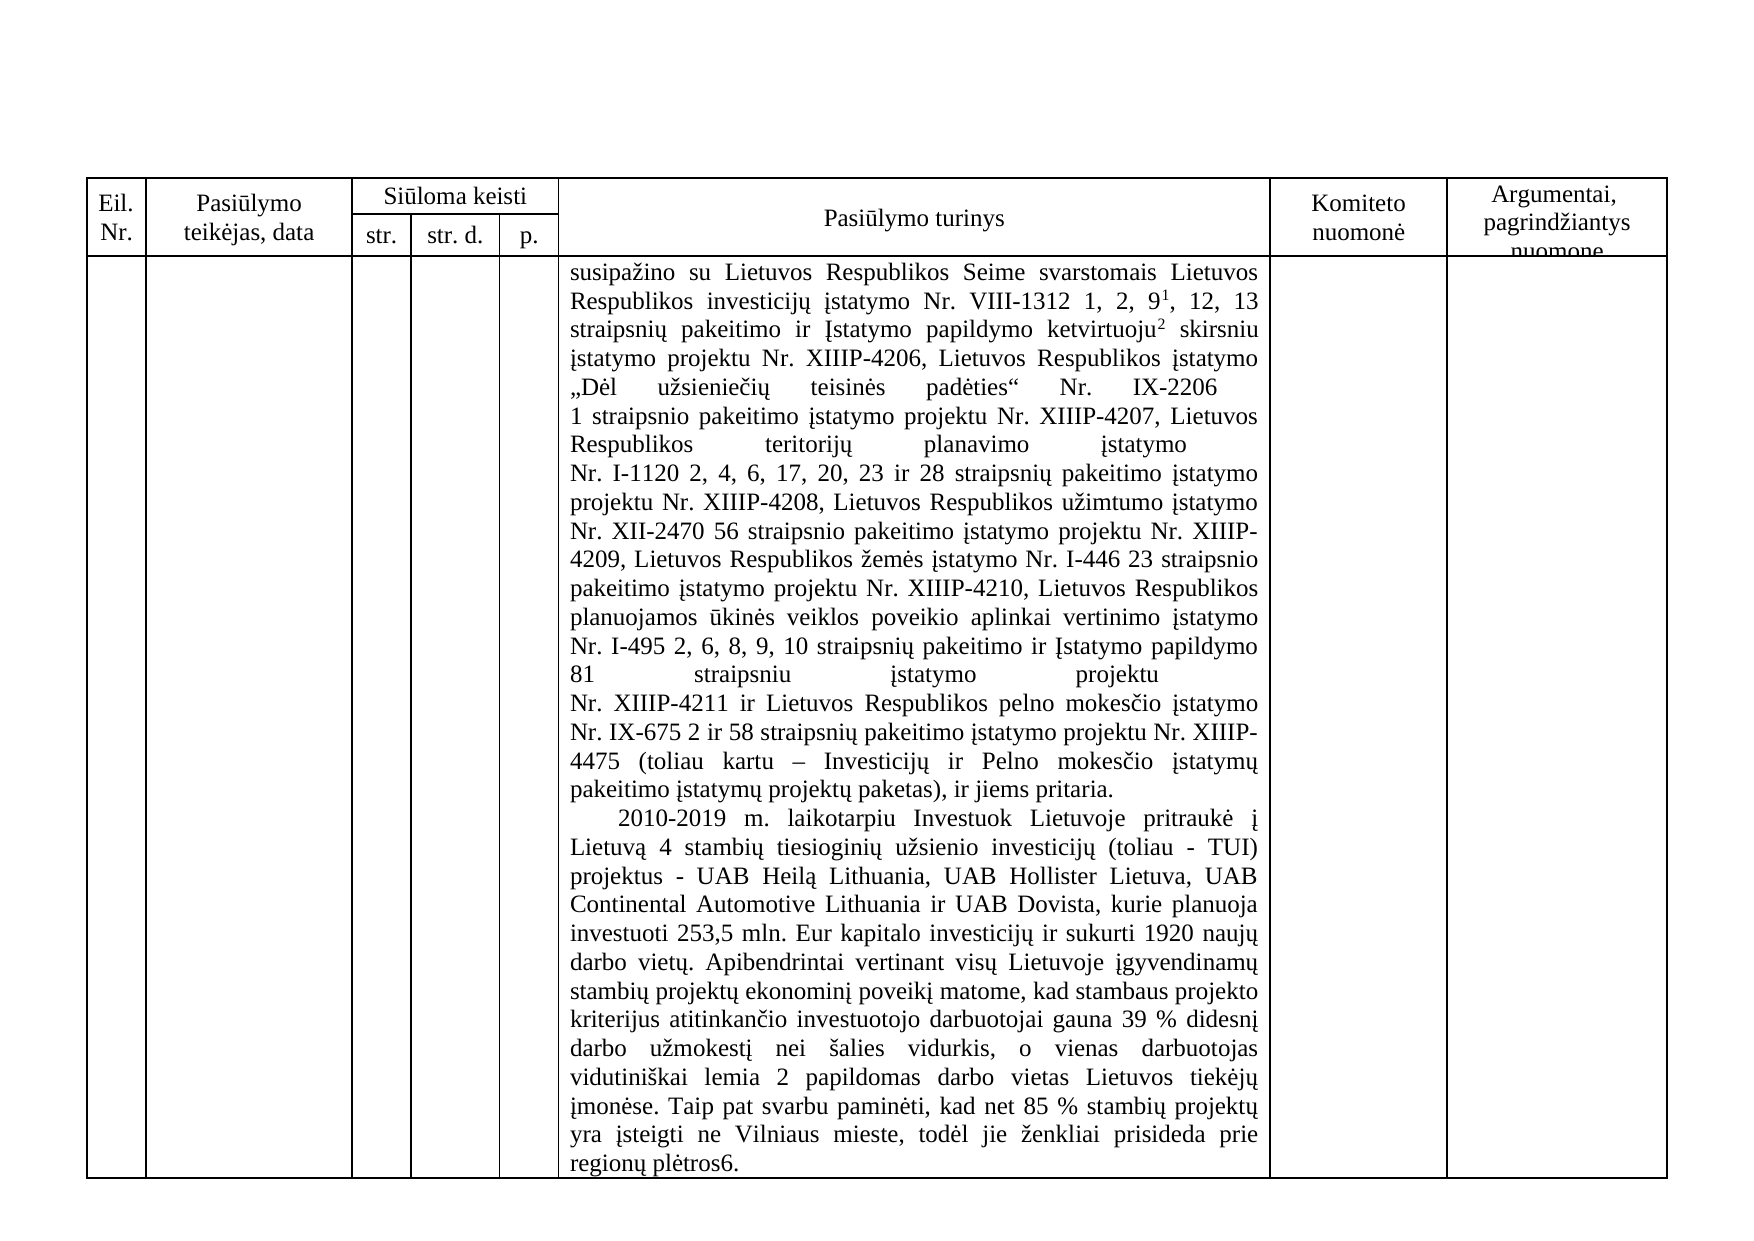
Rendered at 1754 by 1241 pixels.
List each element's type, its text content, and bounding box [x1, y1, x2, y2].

table_cell DĖL KOMPLEKSINIŲ PRIEMONIŲ STAMBIOMS INVESTICIJOMS PRITAUKTI VšĮ „Investuok Lietuvoje“ (toliau - Investuok Lietuvoje) susipažino su Lietuvos Respublikos Seime svarstomais Lietuvos Respublikos investicijų įstatymo Nr. VIII-1312 1, 2, 91, 12, 13 straipsnių pakeitimo ir Įstatymo papildymo ketvirtuoju2 skirsniu įstatymo projektu Nr. XIIIP-4206, Lietuvos Respublikos įstatymo „Dėl užsieniečių teisinės padėties“ Nr. IX-2206 1 straipsnio pakeitimo įstatymo projektu Nr. XIIIP-4207, Lietuvos Respublikos teritorijų planavimo įstatymo Nr. I-1120 2, 4, 6, 17, 20, 23 ir 28 straipsnių pakeitimo įstatymo projektu Nr. XIIIP-4208, Lietuvos Respublikos užimtumo įstatymo Nr. XII-2470 56 straipsnio pakeitimo įstatymo projektu Nr. XIIIP-4209, Lietuvos Respublikos žemės įstatymo Nr. I-446 23 straipsnio pakeitimo įstatymo projektu Nr. XIIIP-4210, Lietuvos Respublikos planuojamos ūkinės veiklos poveikio aplinkai vertinimo įstatymo Nr. I-495 2, 6, 8, 9, 10 straipsnių pakeitimo ir Įstatymo papildymo 81 straipsniu įstatymo projektu Nr. XIIIP-4211 ir Lietuvos Respublikos pelno mokesčio įstatymo Nr. IX-675 2 ir 58 straipsnių pakeitimo įstatymo projektu Nr. XIIIP-4475 (toliau kartu – Investicijų ir Pelno mokesčio įstatymų pakeitimo įstatymų projektų paketas), ir jiems pritaria. 2010-2019 m. laikotarpiu Investuok Lietuvoje pritraukė į Lietuvą 4 stambių tiesioginių užsienio investicijų (toliau - TUI) projektus - UAB Heilą Lithuania, UAB Hollister Lietuva, UAB Continental Automotive Lithuania ir UAB Dovista, kurie planuoja investuoti 253,5 mln. Eur kapitalo investicijų ir sukurti 1920 naujų darbo vietų. Apibendrintai vertinant visų Lietuvoje įgyvendinamų stambių projektų ekonominį poveikį matome, kad stambaus projekto kriterijus atitinkančio investuotojo darbuotojai gauna 39 % didesnį darbo užmokestį nei šalies vidurkis, o vienas darbuotojas vidutiniškai lemia 2 papildomas darbo vietas Lietuvos tiekėjų įmonėse. Taip pat svarbu paminėti, kad net 85 % stambių projektų yra įsteigti ne Vilniaus mieste, todėl jie ženkliai prisideda prie regionų plėtros. Visgi pastaraisiais metais konkurencinė kova dėl stambių užsienio investicijų projektų vis stiprėja: valstybės, ypač Vidurio ir Rytų Europos regione, aktyviai tobulina teisinį reguliavimą, siekdamos sudaryti kuo palankesnes sąlygas stambioms užsienio ir vidaus investicijoms pritraukti, todėl vėlavimas įgyvendinti pokyčius Lietuvoje gali lemti investuotojų, kartu ir naujų darbo vietų, praradimą. Investuok Lietuvoje patirtis rodo, kad investuotojams į stambius projektus renkantis šalį, yra ypač svarbios paskatos, greitas įsisteigimo procesas iki veiklos pradžios, išvystyta žemės sklypų infrastruktūra, reikiamų specialistų pasiūla, valstybės ir savivaldybių institucijų bei įstaigų aptarnavimo kokybė. Deja, šiose srityse Lietuvoje yra trūkumų, kurių didelę dalį padėtų išspręsti priimtas Investicijų ir Pelno mokesčio įstatymų pakeitimo įstatymų projektų paketas. Pagrindiniai numatyti pakeitimai yra sukurti pelno mokesčio paskatas visoje Lietuvos teritorijoje, trumpinti administracinių paslaugų suteikimo ir statybos leidimo išdavimo terminus, numatomos paskatos savivaldybėms iš anksto vystyti teritorijas siekiant pritraukti investicijas, numatomos priemonės investuotojams reikalingų specialistų rengimui, bedarbių ir užimtų asmenų perkvalifikavimui ir kt. Šių priemonių įgyvendinimo būtinybę rodo ir esama užsienio investicijų pritraukimo situacija, ir poreikis skatinti ekonomikos atsigavimą mažinant Koronaviruso (COVID-19) plitimo sukeltas pasekmes. Investuok Lietuvoje dirba su prioritetiniais gamybos sektoriais - atsinaujinančios energetikos įrangos, automobilių sprendimų, baterijų gamybos, pramonės įrenginių vystymo, testavimo ir gamybos, gyvybės mokslų ir farmacijos įmonėmis. Šiuo metu Investuok Lietuvoje veda derybas su 10 tarptautinių įmonių, kurios Lietuvą svarsto kaip vieną iš alternatyvų savo stambiems projektams įgyvendinti. 2 iš šių projektų yra atsirinkę Lietuvą į trumpąjį šalių sąrašą, kai Lietuva yra svarstoma tarp ne daugiau kaip 6 šalių. Pritraukus abu projektus šalyje būtų sukurta daugiau nei 1000 naujų darbo vietų. Vienas iš projektų taptų rekordiniu tiesioginių užsienio investicijų projektu, kelis kartus viršijančiu iki šiol didžiausių projektų investicijas į ilgalaikį turtą. Investuok Lietuvoje vertinimu, Investicijų ir Pelno mokesčio įstatymų pakeitimo įstatymų projektų paketo priėmimas galėtų suteikti Lietuvai svarbių konkurencinių svertų, siekiant pritraukti tiek investuotojus, su kuriais derybos vedamos jau šiuo metu, tiek visus kitus stambius investuotojus, kurie domėsis galimybėmis investuoti Lietuvoje ateityje. Atsižvelgiant į tai, kad šiuo metu pradėjo strigti tarptautinės tiekimo grandinės, užsienio kompanijos jau nagrinėja kaip perkelti dalį gamybos iš Azijos ir organizuoti tiekimo grandines arčiau namų rinkų Europoje, todėl sprendimai dėl konkurencingo didinimo tampa itin savalaikiai. Taip pat pažymėtina, kad šie pakeitimai reikšmingai prisidėtų prie tvaraus šalies ūkio atsigavimo ir augimo po pandemijos sukelto ekonominio šoko. Siūlome pritarti Investicijų ir Pelno mokesčio įstatymų pakeitimo įstatymų projektų paketui. [559, 257, 1269, 1177]
table_header Siūloma keisti [353, 179, 558, 213]
table_header Pasiūlymo turinys [559, 179, 1269, 255]
table_header Argumentai, pagrindžiantys nuomonę [1448, 179, 1666, 255]
table_cell [88, 257, 145, 1177]
table_cell [147, 257, 351, 1177]
table_header Eil. Nr. [88, 179, 145, 255]
table_header Komiteto nuomonė [1271, 179, 1446, 255]
table_cell str. [353, 215, 410, 255]
table_cell [500, 257, 558, 1177]
table_cell str. d. [412, 215, 499, 255]
table_cell p. [500, 215, 558, 255]
table_cell [1448, 257, 1666, 1177]
table_header Pasiūlymo teikėjas, data [147, 179, 351, 255]
table_cell [353, 257, 410, 1177]
table_cell [412, 257, 499, 1177]
table_cell [1271, 257, 1446, 1177]
